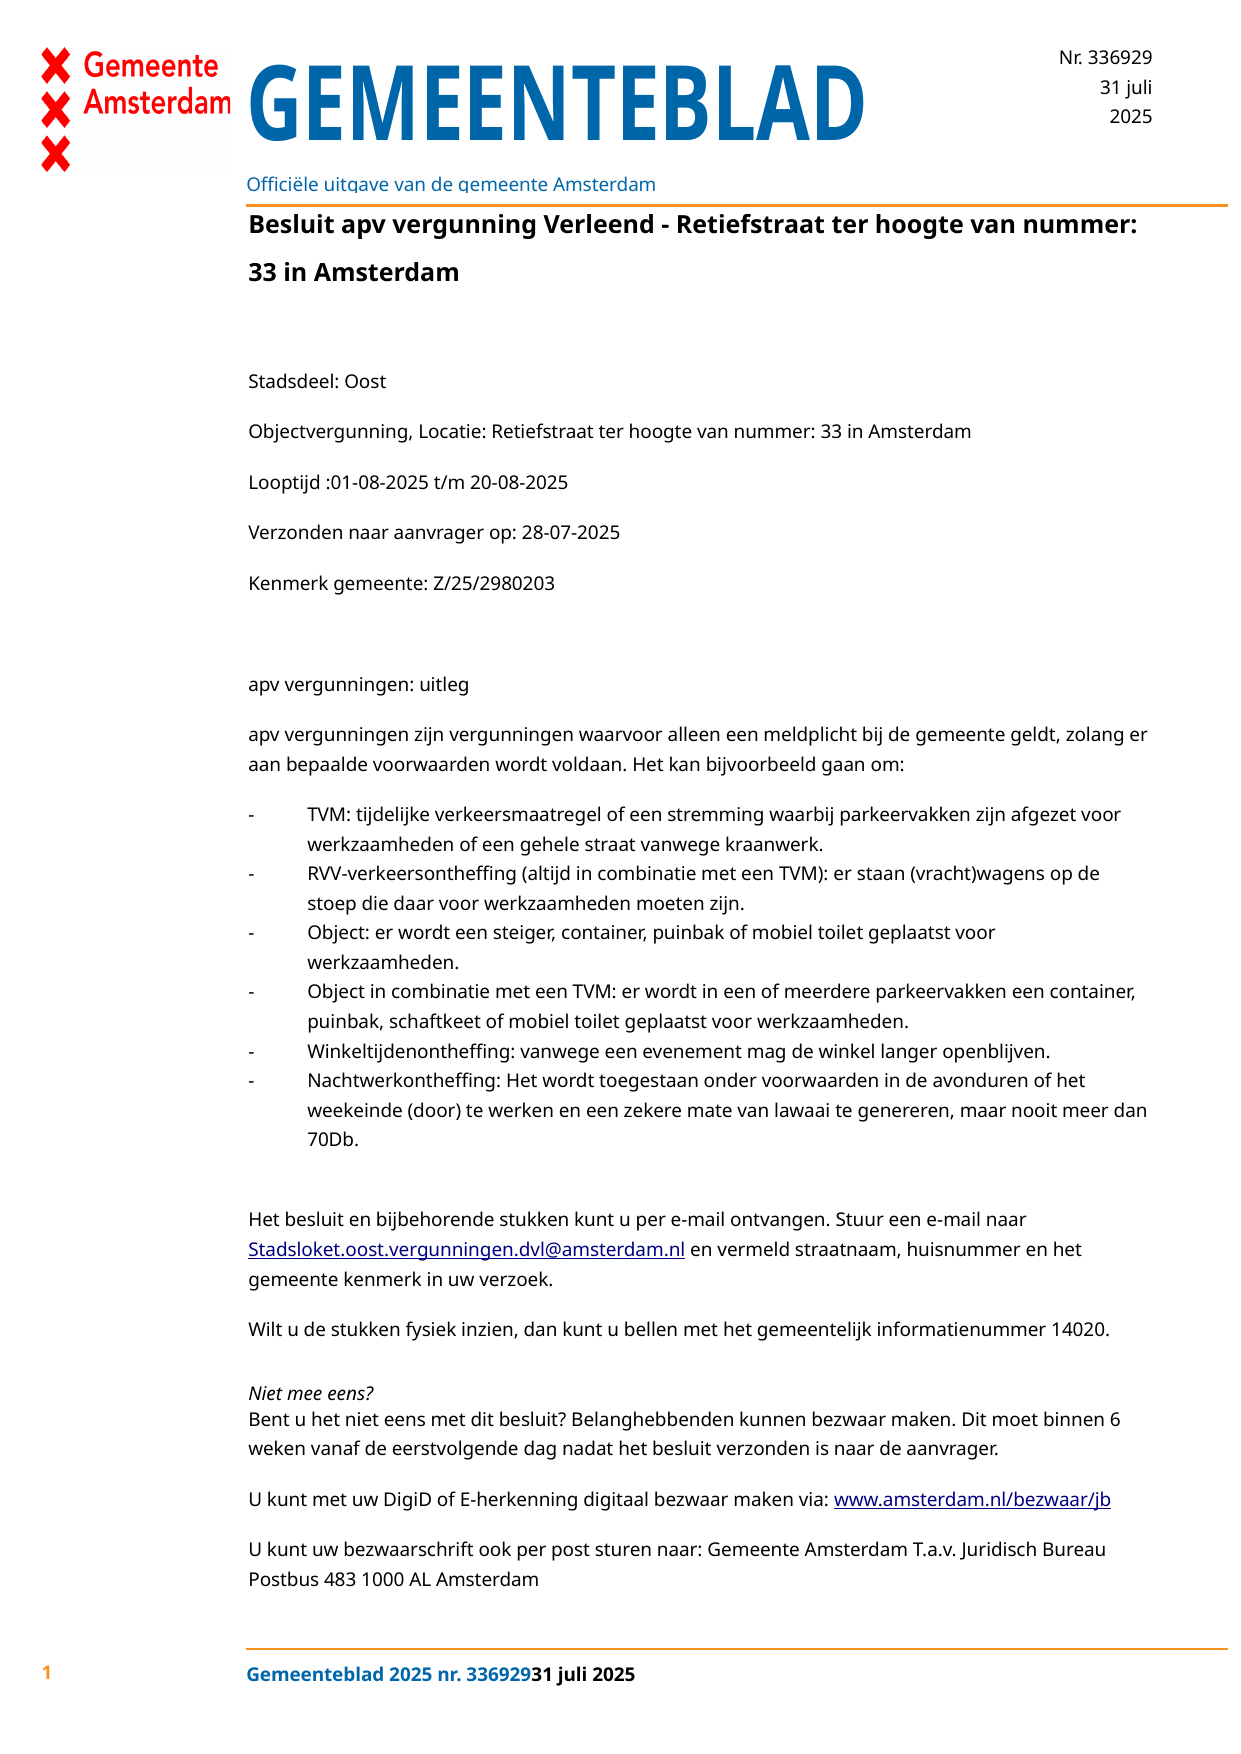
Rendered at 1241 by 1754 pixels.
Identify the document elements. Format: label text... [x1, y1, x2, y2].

picture [41, 47, 231, 172]
text Bent u het niet eens met dit besluit? Belanghebbenden kunnen bezwaar maken. Dit moet binnen 6 weken vanaf de eerstvolgende dag nadat het besluit verzonden is naar de aanvrager. [248, 1406, 1152, 1461]
list TVM: tijdelijke verkeersmaatregel of een stremming waarbij parkeervakken zijn afgezet voor werkzaamheden of een gehele straat vanwege kraanwerk. [248, 801, 1152, 857]
list Object: er wordt een steiger, container, puinbak of mobiel toilet geplaatst voor werkzaamheden. [248, 919, 1152, 975]
text apv vergunningen: uitleg [248, 671, 1152, 697]
text Besluit apv vergunning Verleend - Retiefstraat ter hoogte van nummer: 33 in Amsterdam [248, 207, 1152, 288]
list RVV-verkeersontheffing (altijd in combinatie met een TVM): er staan (vracht)wagens op de stoep die daar voor werkzaamheden moeten zijn. [248, 860, 1152, 916]
text Verzonden naar aanvrager op: 28-07-2025 [248, 519, 1152, 545]
text Objectvergunning, Locatie: Retiefstraat ter hoogte van nummer: 33 in Amsterdam [248, 419, 1152, 444]
text Looptijd :01-08-2025 t/m 20-08-2025 [248, 469, 1152, 495]
list Winkeltijdenontheffing: vanwege een evenement mag de winkel langer openblijven. [248, 1038, 1152, 1064]
text Kenmerk gemeente: Z/25/2980203 [248, 570, 1152, 596]
text U kunt met uw DigiD of E-herkenning digitaal bezwaar maken via: www.amsterdam.nl/bezwaar/jb [248, 1486, 1152, 1512]
text Het besluit en bijbehorende stukken kunt u per e-mail ontvangen. Stuur een e-mail naar Stadsloket.oost.vergunningen.dvl@amsterdam.nl en vermeld straatnaam, huisnummer en het gemeente kenmerk in uw verzoek. [248, 1207, 1152, 1292]
text U kunt uw bezwaarschrift ook per post sturen naar: Gemeente Amsterdam T.a.v. Juridisch Bureau Postbus 483 1000 AL Amsterdam [248, 1536, 1152, 1592]
list Object in combinatie met een TVM: er wordt in een of meerdere parkeervakken een container, puinbak, schaftkeet of mobiel toilet geplaatst voor werkzaamheden. [248, 979, 1152, 1034]
list Nachtwerkontheffing: Het wordt toegestaan onder voorwaarden in de avonduren of het weekeinde (door) te werken en een zekere mate van lawaai te genereren, maar nooit meer dan 70Db. [248, 1067, 1152, 1152]
text Niet mee eens? [248, 1380, 1152, 1406]
text Stadsdeel: Oost [248, 368, 1152, 394]
text apv vergunningen zijn vergunningen waarvoor alleen een meldplicht bij de gemeente geldt, zolang er aan bepaalde voorwaarden wordt voldaan. Het kan bijvoorbeeld gaan om: [248, 721, 1152, 777]
text Wilt u de stukken fysiek inzien, dan kunt u bellen met het gemeentelijk informatienummer 14020. [248, 1316, 1152, 1342]
